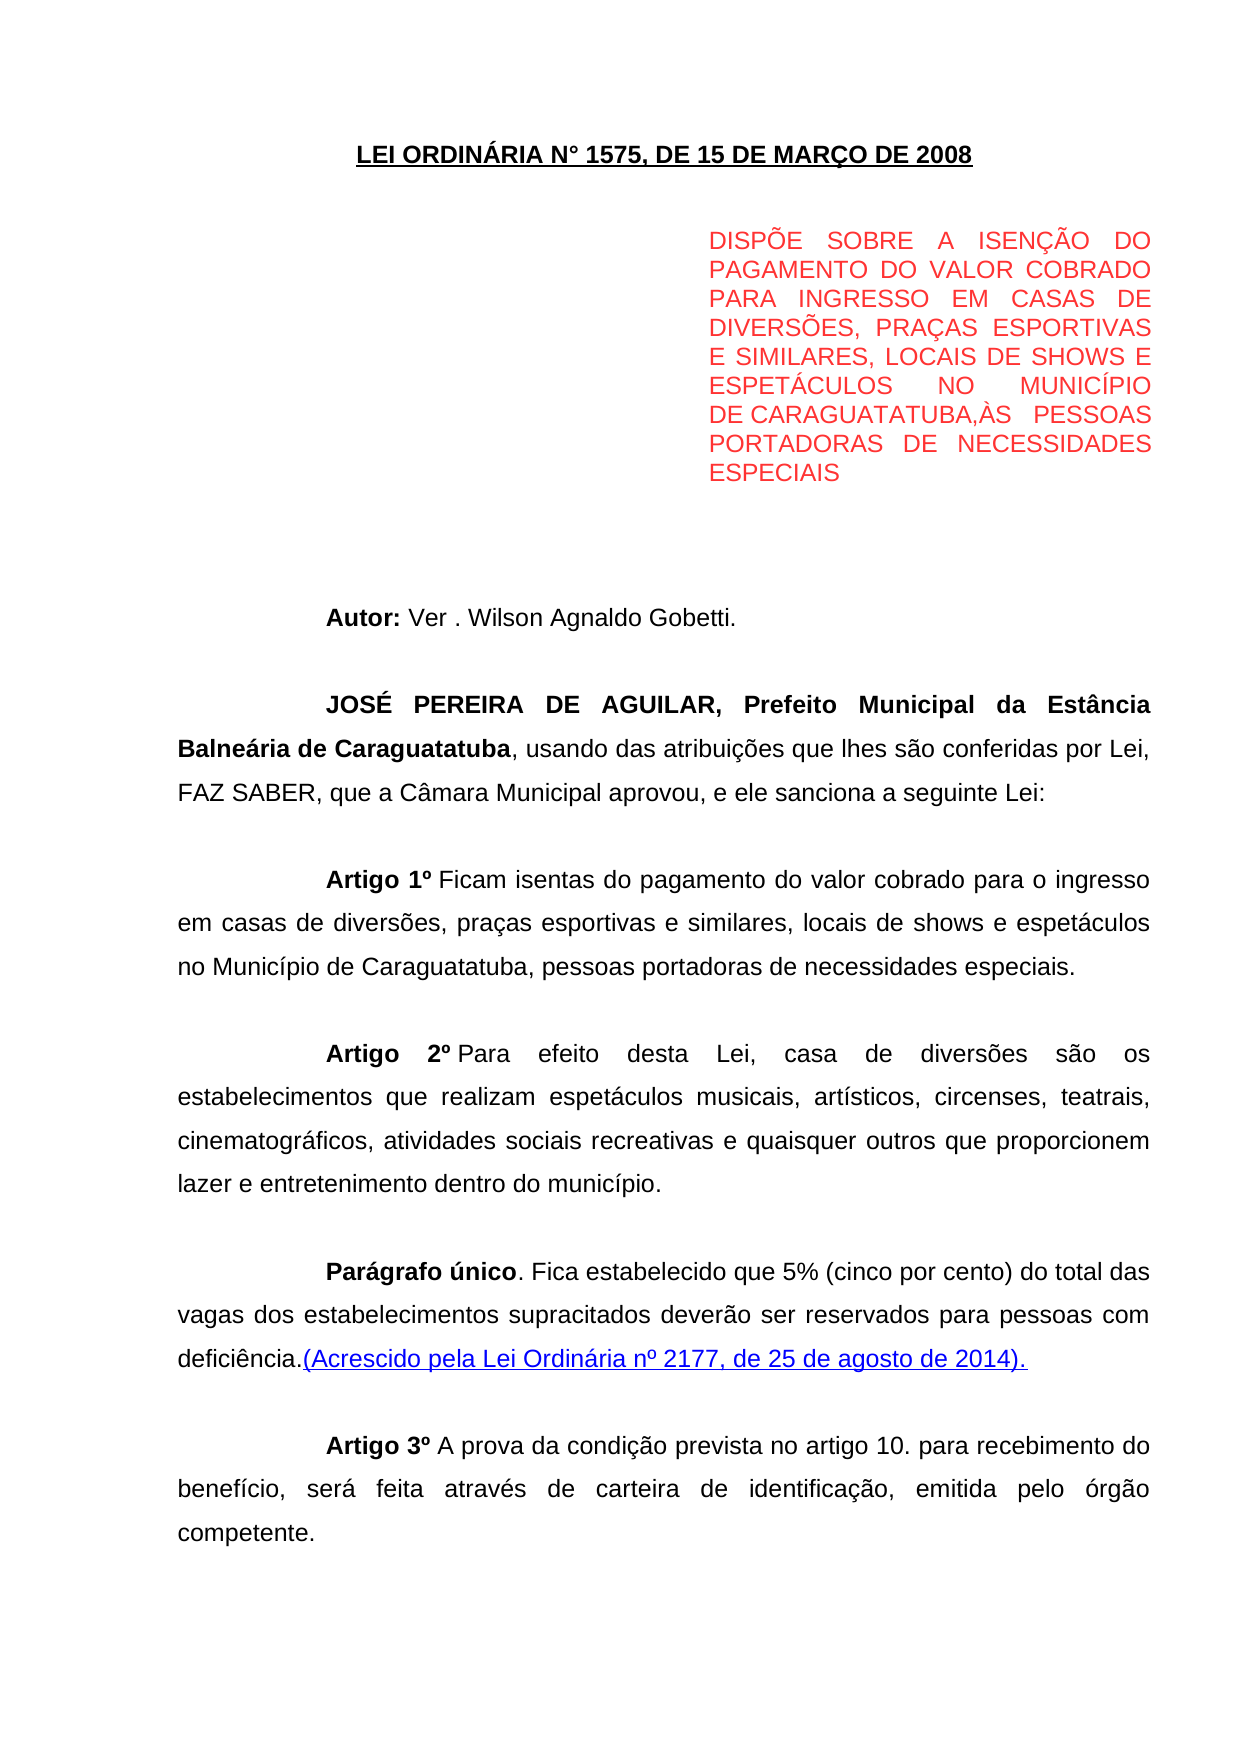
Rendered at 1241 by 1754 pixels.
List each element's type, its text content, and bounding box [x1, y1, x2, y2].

text Parágrafo único. Fica estabelecido que 5% (cinco por cento) do total das vagas dos estabelecimentos supracitados deverão ser reservados para pessoas com deficiência.(Acrescido pela Lei Ordinária nº 2177, de 25 de agosto de 2014). [177, 1256, 1152, 1372]
subtitle DISPÕE SOBRE A ISENÇÃO DO PAGAMENTO DO VALOR COBRADO PARA INGRESSO EM CASAS DE DIVERSÕES, PRAÇAS ESPORTIVAS E SIMILARES, LOCAIS DE SHOWS E ESPETÁCULOS NO MUNICÍPIO DE CARAGUATATUBA,ÀS PESSOAS PORTADORAS DE NECESSIDADES ESPECIAIS [709, 226, 1152, 487]
text Autor: Ver . Wilson Agnaldo Gobetti. [177, 603, 1152, 632]
text LEI ORDINÁRIA N° 1575, DE 15 DE MARÇO DE 2008 [177, 140, 1152, 169]
text Artigo 3º A prova da condição prevista no artigo 10. para recebimento do benefício, será feita através de carteira de identificação, emitida pelo órgão competente. [177, 1431, 1152, 1547]
text Artigo 2º Para efeito desta Lei, casa de diversões são os estabelecimentos que realizam espetáculos musicais, artísticos, circenses, teatrais, cinematográficos, atividades sociais recreativas e quaisquer outros que proporcionem lazer e entretenimento dentro do município. [177, 1039, 1152, 1198]
text JOSÉ PEREIRA DE AGUILAR, Prefeito Municipal da Estância Balneária de Caraguatatuba, usando das atribuições que lhes são conferidas por Lei, FAZ SABER, que a Câmara Municipal aprovou, e ele sanciona a seguinte Lei: [177, 690, 1152, 806]
text Artigo 1º Ficam isentas do pagamento do valor cobrado para o ingresso em casas de diversões, praças esportivas e similares, locais de shows e espetáculos no Município de Caraguatatuba, pessoas portadoras de necessidades especiais. [177, 864, 1152, 981]
